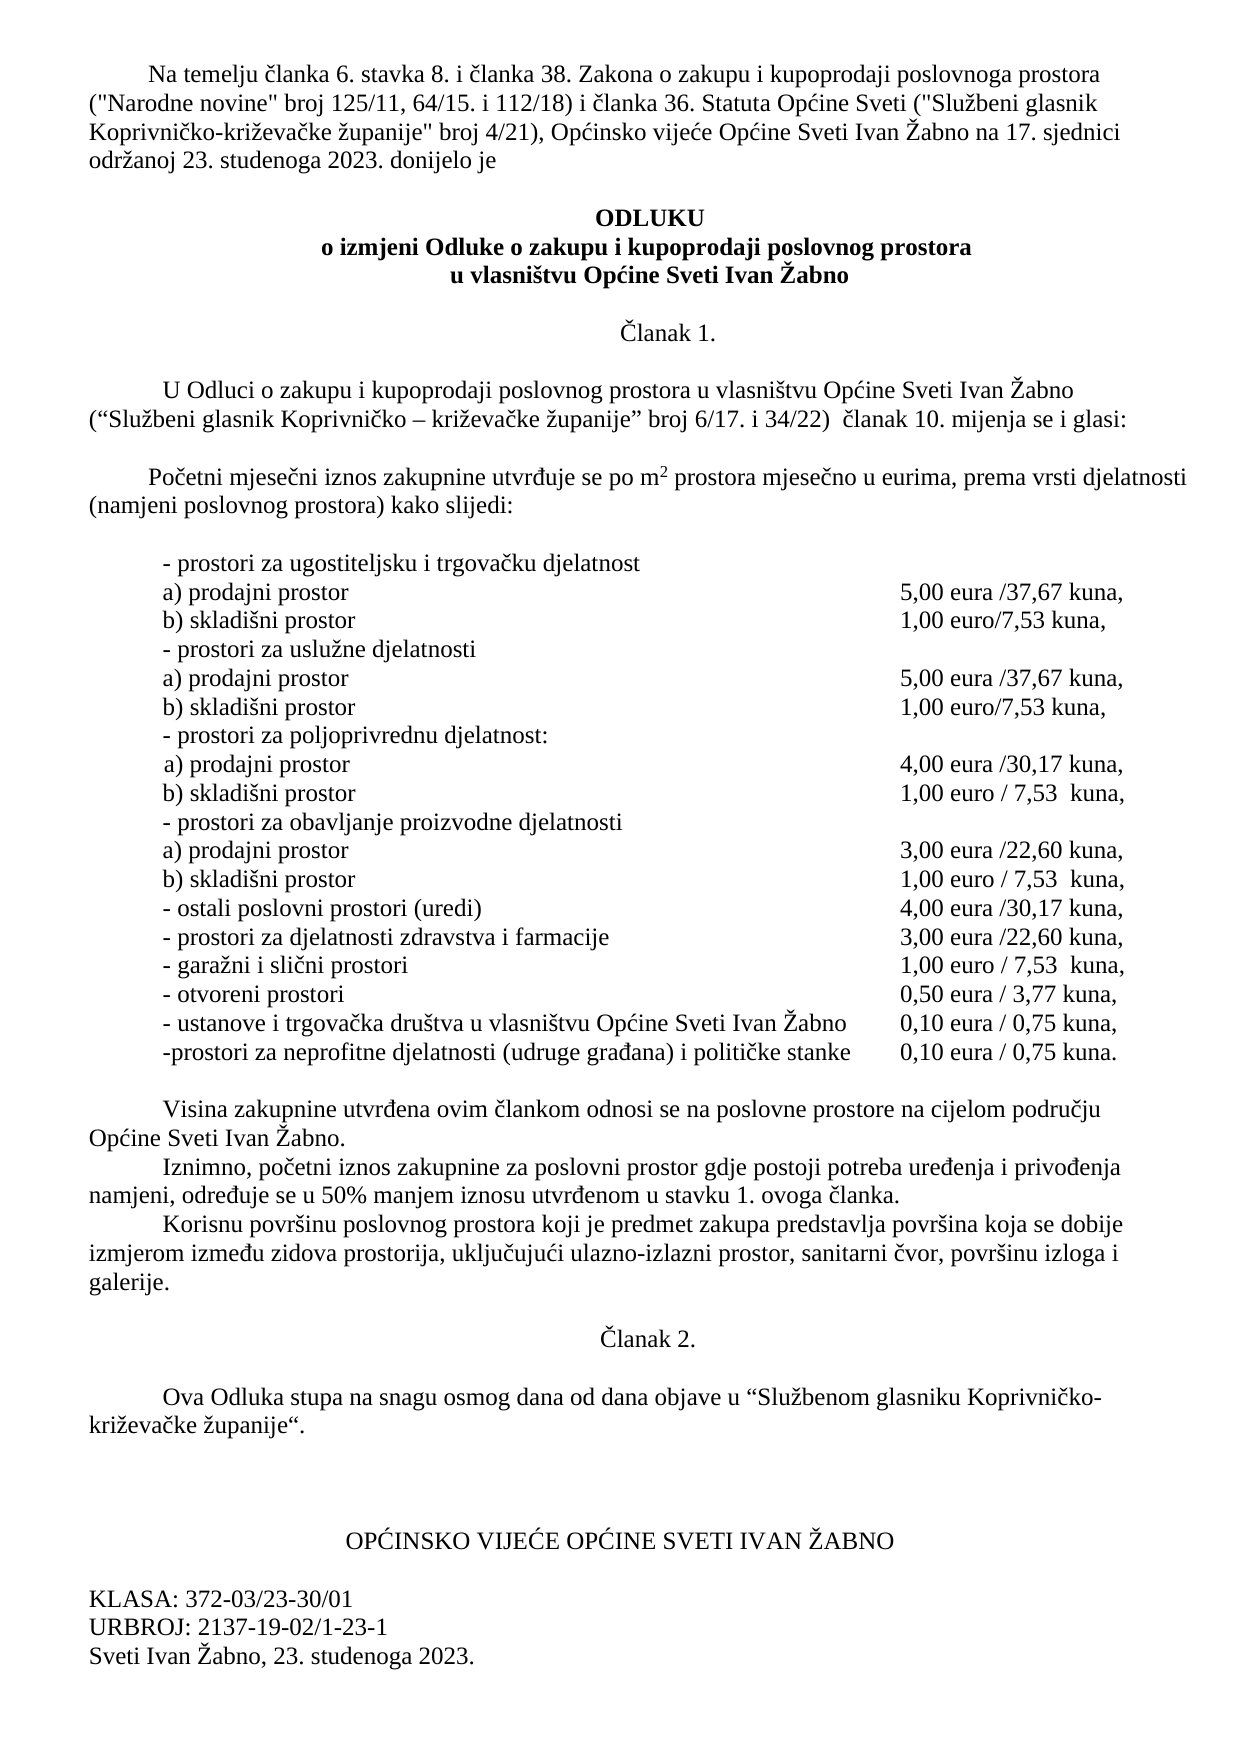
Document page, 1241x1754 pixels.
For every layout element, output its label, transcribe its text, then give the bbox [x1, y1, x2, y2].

text a) prodajni prostor 5,00 eura /37,67 kuna, [162, 577, 1152, 605]
text Korisnu površinu poslovnog prostora koji je predmet zakupa predstavlja površina koja se dobije izmjerom između zidova prostorija, uključujući ulazno-izlazni prostor, sanitarni čvor, površinu izloga i galerije. [89, 1209, 1152, 1295]
text Početni mjesečni iznos zakupnine utvrđuje se po m2 prostora mjesečno u eurima, prema vrsti djelatnosti (namjeni poslovnog prostora) kako slijedi: [89, 462, 1211, 519]
text Iznimno, početni iznos zakupnine za poslovni prostor gdje postoji potreba uređenja i privođenja namjeni, određuje se u 50% manjem iznosu utvrđenom u stavku 1. ovoga članka. [89, 1152, 1152, 1209]
text a) prodajni prostor 3,00 eura /22,60 kuna, b) skladišni prostor 1,00 euro / 7,53 kuna, [89, 835, 1152, 893]
text o izmjeni Odluke o zakupu i kupoprodaji poslovnog prostora [89, 232, 1211, 260]
text Na temelju članka 6. stavka 8. i članka 38. Zakona o zakupu i kupoprodaji poslovnoga prostora [89, 59, 1211, 88]
text - otvoreni prostori 0,50 eura / 3,77 kuna, [89, 979, 1152, 1008]
text Ova Odluka stupa na snagu osmog dana od dana objave u “Službenom glasniku Koprivničko-križevačke županije“. [89, 1382, 1152, 1439]
text b) skladišni prostor 1,00 euro/7,53 kuna, [162, 692, 1152, 720]
text - ustanove i trgovačka društva u vlasništvu Općine Sveti Ivan Žabno 0,10 eura / 0,75 kuna, [89, 1008, 1152, 1037]
text - prostori za obavljanje proizvodne djelatnosti [89, 807, 1152, 835]
text Članak 1. [89, 318, 1211, 347]
text U Odluci o zakupu i kupoprodaji poslovnog prostora u vlasništvu Općine Sveti Ivan Žabno (“Službeni glasnik Koprivničko – križevačke županije” broj 6/17. i 34/22) članak 10. mijenja se i glasi: [89, 375, 1152, 433]
text - ostali poslovni prostori (uredi) 4,00 eura /30,17 kuna, [89, 893, 1152, 922]
text b) skladišni prostor 1,00 euro/7,53 kuna, [162, 605, 1152, 634]
text Visina zakupnine utvrđena ovim člankom odnosi se na poslovne prostore na cijelom području Općine Sveti Ivan Žabno. [89, 1094, 1152, 1152]
text ODLUKU [89, 203, 1211, 232]
text - prostori za uslužne djelatnosti [162, 634, 1152, 663]
text - garažni i slični prostori 1,00 euro / 7,53 kuna, [89, 950, 1152, 979]
text a) prodajni prostor 5,00 eura /37,67 kuna, [162, 663, 1152, 692]
text Sveti Ivan Žabno, 23. studenoga 2023. [89, 1641, 1152, 1670]
text - prostori za djelatnosti zdravstva i farmacije 3,00 eura /22,60 kuna, [89, 922, 1152, 950]
text Članak 2. [89, 1324, 1152, 1353]
text URBROJ: 2137-19-02/1-23-1 [89, 1612, 1152, 1641]
text - prostori za poljoprivrednu djelatnost: [89, 720, 1152, 749]
text - prostori za ugostiteljsku i trgovačku djelatnost [89, 548, 1152, 577]
text ("Narodne novine" broj 125/11, 64/15. i 112/18) i članka 36. Statuta Općine Sveti ("Službeni glasnik Koprivničko-križevačke županije" broj 4/21), Općinsko vijeće Općine Sveti Ivan Žabno na 17. sjednici održanoj 23. studenoga 2023. donijelo je [89, 88, 1211, 174]
text -prostori za neprofitne djelatnosti (udruge građana) i političke stanke 0,10 eura / 0,75 kuna. [89, 1037, 1152, 1065]
text u vlasništvu Općine Sveti Ivan Žabno [89, 260, 1211, 289]
text KLASA: 372-03/23-30/01 [89, 1584, 1152, 1612]
text a) prodajni prostor 4,00 eura /30,17 kuna, b) skladišni prostor 1,00 euro / 7,53 kuna, [89, 749, 1152, 807]
text OPĆINSKO VIJEĆE OPĆINE SVETI IVAN ŽABNO [89, 1526, 1152, 1555]
